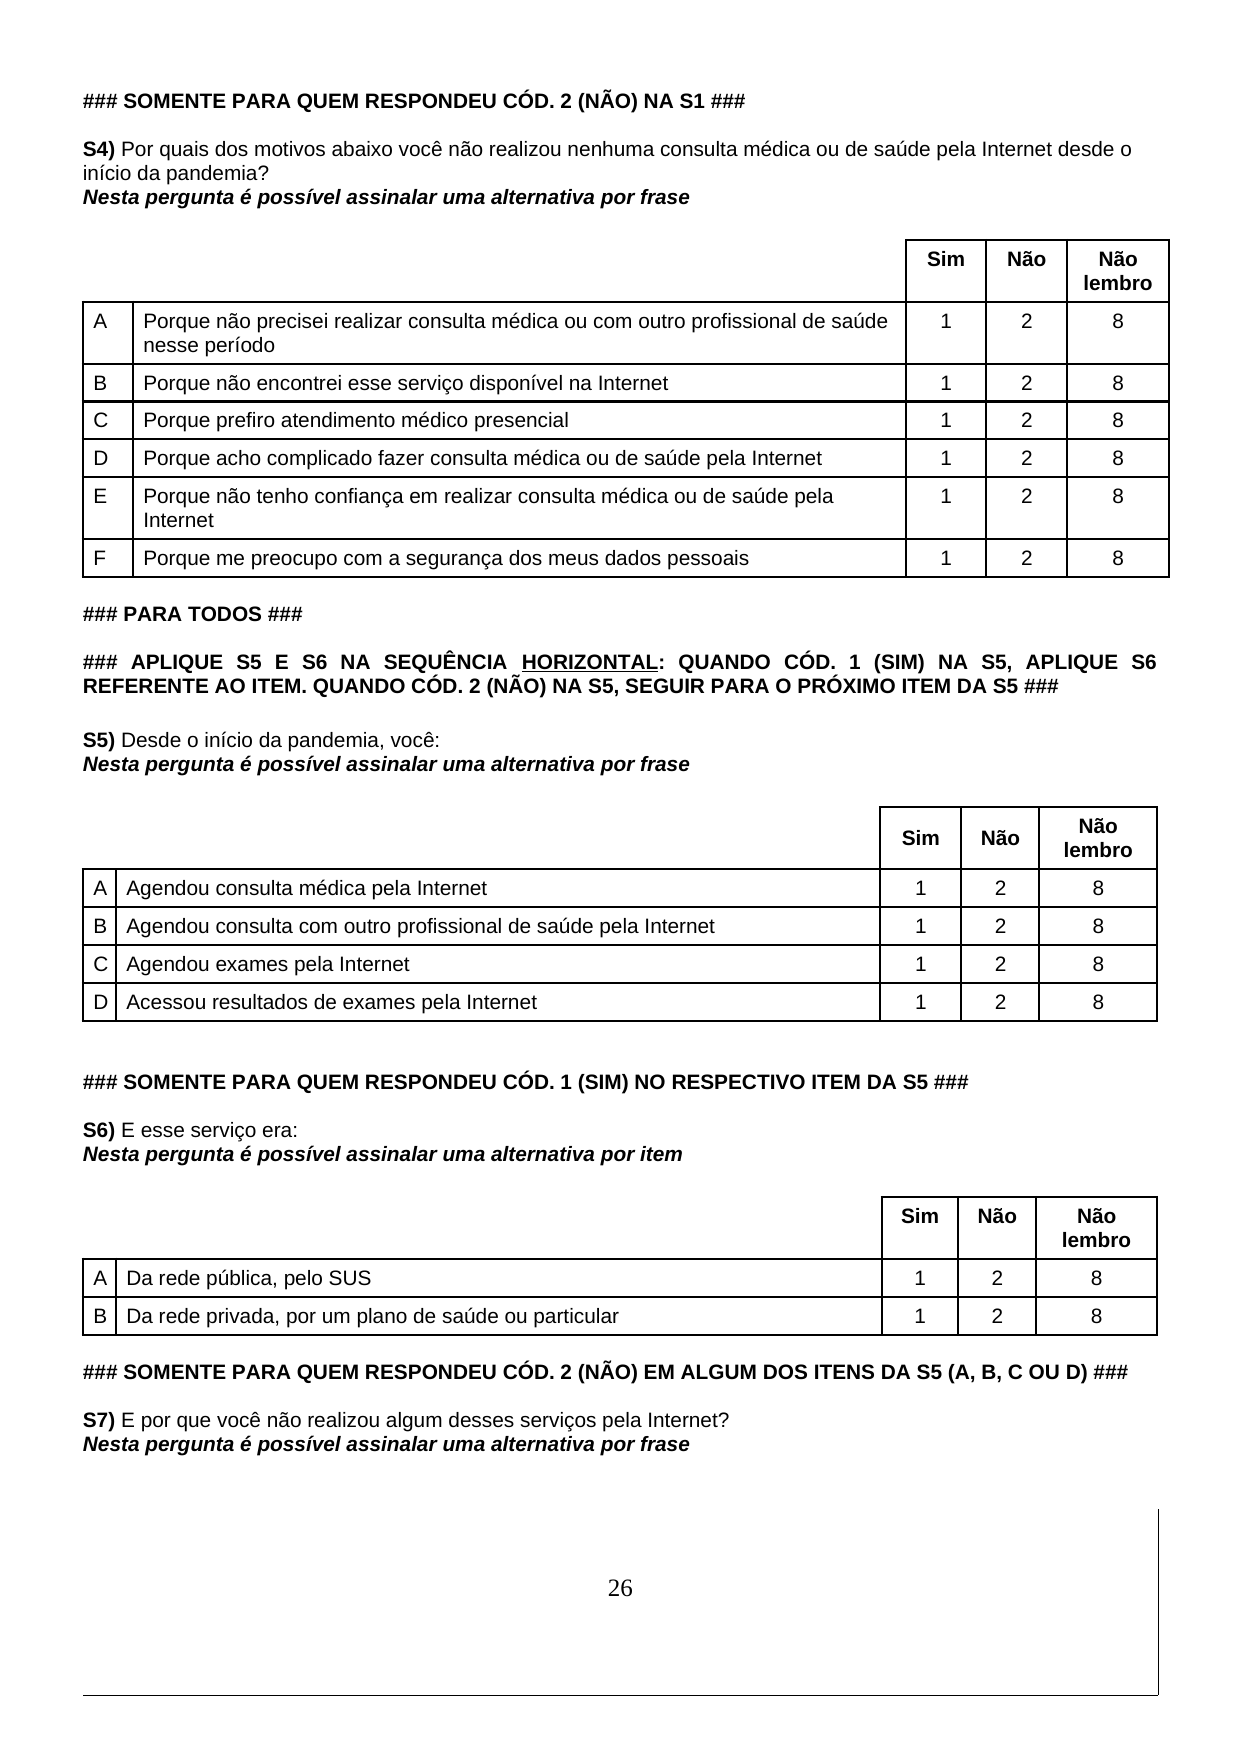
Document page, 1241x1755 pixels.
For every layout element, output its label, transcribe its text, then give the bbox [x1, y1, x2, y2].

table_cell 8 [1040, 870, 1156, 906]
table_cell 1 [907, 478, 985, 538]
table_cell A [84, 303, 132, 362]
table_cell 1 [907, 440, 985, 476]
text ### PARA TODOS ### [83, 602, 1158, 626]
table_cell D [84, 440, 132, 476]
table_header Não [959, 1198, 1035, 1258]
table_cell Porque não encontrei esse serviço disponível na Internet [134, 365, 905, 400]
table_header Não lembro [1037, 1198, 1156, 1258]
text S5) Desde o início da pandemia, você: [83, 728, 1158, 752]
text ### SOMENTE PARA QUEM RESPONDEU CÓD. 1 (SIM) NO RESPECTIVO ITEM DA S5 ### [83, 1070, 1158, 1094]
text S7) E por que você não realizou algum desses serviços pela Internet? [83, 1407, 1158, 1431]
table_header [83, 239, 133, 301]
table_cell Agendou exames pela Internet [117, 946, 879, 982]
table_cell C [84, 946, 115, 982]
table_header [116, 1196, 881, 1258]
table_cell B [84, 1298, 115, 1333]
table_header [133, 239, 905, 301]
table_cell 2 [959, 1298, 1035, 1333]
text ### SOMENTE PARA QUEM RESPONDEU CÓD. 2 (NÃO) NA S1 ### [83, 89, 1158, 113]
table_header [83, 1196, 116, 1258]
text S4) Por quais dos motivos abaixo você não realizou nenhuma consulta médica ou de saúde pela Internet desde o início da pandemia? [83, 137, 1158, 184]
table_cell Agendou consulta com outro profissional de saúde pela Internet [117, 908, 879, 944]
text S6) E esse serviço era: [83, 1118, 1158, 1142]
table_cell 8 [1068, 303, 1168, 362]
text Nesta pergunta é possível assinalar uma alternativa por frase [83, 1431, 1158, 1455]
table_cell 2 [962, 946, 1038, 982]
table_cell 8 [1037, 1298, 1156, 1333]
table_cell D [84, 984, 115, 1020]
table_cell E [84, 478, 132, 538]
table_cell Da rede pública, pelo SUS [117, 1260, 881, 1296]
table_cell 8 [1037, 1260, 1156, 1296]
table_cell Acessou resultados de exames pela Internet [117, 984, 879, 1020]
table_cell 2 [987, 403, 1066, 438]
table_cell 2 [962, 984, 1038, 1020]
table_cell Porque não tenho confiança em realizar consulta médica ou de saúde pela Internet [134, 478, 905, 538]
table_cell A [84, 870, 115, 906]
table_cell A [84, 1260, 115, 1296]
table_header Sim [907, 241, 985, 301]
table_cell 1 [883, 1260, 957, 1296]
table_cell 1 [881, 870, 960, 906]
table_cell 1 [907, 403, 985, 438]
text Nesta pergunta é possível assinalar uma alternativa por item [83, 1142, 1158, 1166]
table_cell 2 [962, 870, 1038, 906]
table_cell F [84, 540, 132, 576]
table_cell 8 [1068, 403, 1168, 438]
table_cell Porque prefiro atendimento médico presencial [134, 403, 905, 438]
table_cell 2 [987, 478, 1066, 538]
table_cell 8 [1068, 365, 1168, 400]
table_cell 1 [883, 1298, 957, 1333]
table_header Sim [883, 1198, 957, 1258]
text ### APLIQUE S5 E S6 NA SEQUÊNCIA HORIZONTAL: QUANDO CÓD. 1 (SIM) NA S5, APLIQUE S6 REFERENTE AO ITEM. QUANDO CÓD. 2 (NÃO) NA S5, SEGUIR PARA O PRÓXIMO ITEM DA S5 ### [83, 650, 1158, 698]
table_cell 1 [881, 984, 960, 1020]
table_cell 8 [1040, 908, 1156, 944]
table_header Não [987, 241, 1066, 301]
table_cell 1 [907, 365, 985, 400]
table_cell 8 [1068, 478, 1168, 538]
table_cell 2 [959, 1260, 1035, 1296]
table_header Sim [881, 808, 960, 868]
text ### SOMENTE PARA QUEM RESPONDEU CÓD. 2 (NÃO) EM ALGUM DOS ITENS DA S5 (A, B, C OU D) ### [83, 1359, 1158, 1383]
table_cell 1 [881, 946, 960, 982]
table_cell 8 [1068, 440, 1168, 476]
table_cell B [84, 365, 132, 400]
text Nesta pergunta é possível assinalar uma alternativa por frase [83, 184, 1158, 208]
table_cell 2 [987, 303, 1066, 362]
table_cell Porque acho complicado fazer consulta médica ou de saúde pela Internet [134, 440, 905, 476]
table_cell B [84, 908, 115, 944]
table_cell 1 [881, 908, 960, 944]
table_cell Da rede privada, por um plano de saúde ou particular [117, 1298, 881, 1333]
table_cell 8 [1068, 540, 1168, 576]
table_cell 1 [907, 303, 985, 362]
table_header Não lembro [1040, 808, 1156, 868]
table_cell 8 [1040, 984, 1156, 1020]
table_cell 2 [987, 365, 1066, 400]
table_header Não [962, 808, 1038, 868]
table_cell Agendou consulta médica pela Internet [117, 870, 879, 906]
table_cell Porque não precisei realizar consulta médica ou com outro profissional de saúde nesse período [134, 303, 905, 362]
table_header Não lembro [1068, 241, 1168, 301]
table_cell 2 [987, 440, 1066, 476]
text Nesta pergunta é possível assinalar uma alternativa por frase [83, 752, 1158, 776]
table_cell 8 [1040, 946, 1156, 982]
table_cell C [84, 403, 132, 438]
table_cell 2 [987, 540, 1066, 576]
table_header [83, 806, 116, 868]
table_header [116, 806, 879, 868]
table_cell Porque me preocupo com a segurança dos meus dados pessoais [134, 540, 905, 576]
table_cell 1 [907, 540, 985, 576]
table_cell 2 [962, 908, 1038, 944]
